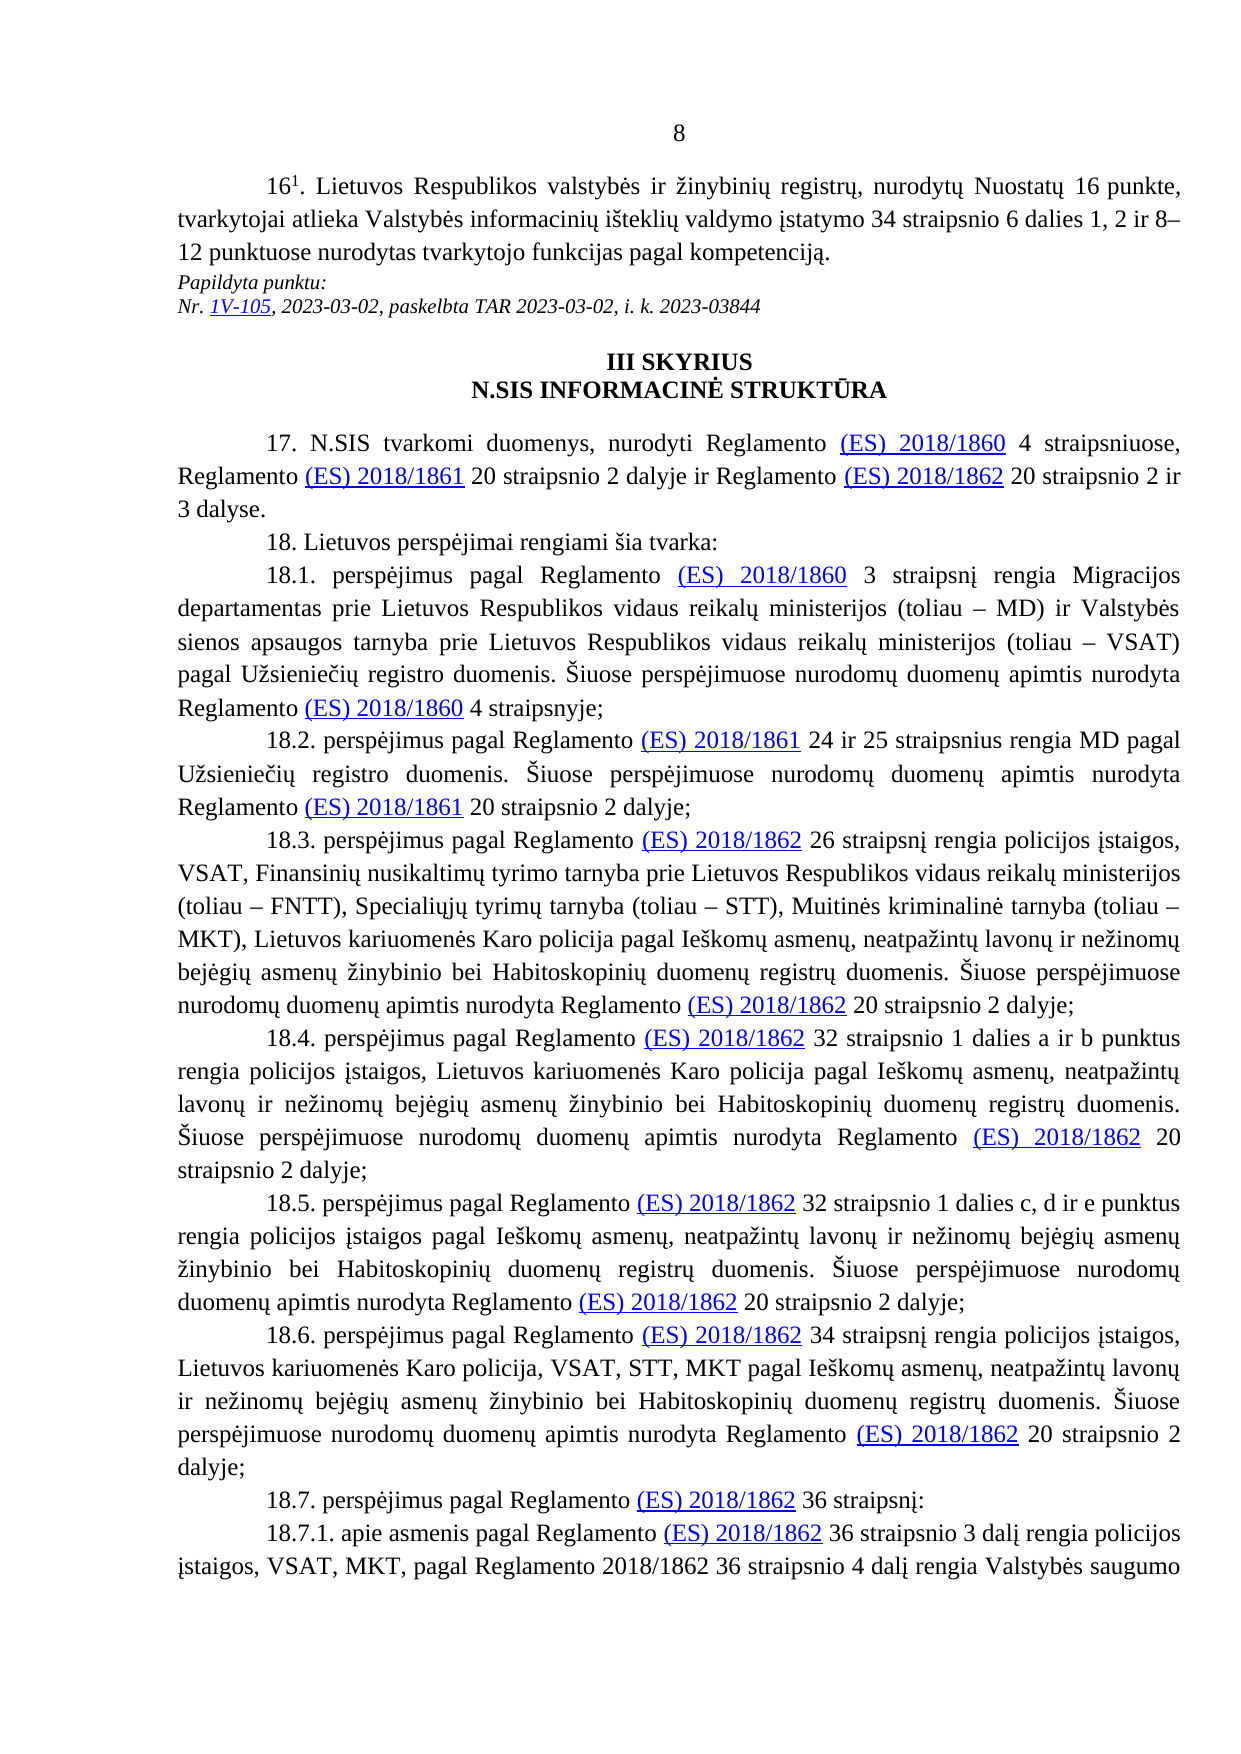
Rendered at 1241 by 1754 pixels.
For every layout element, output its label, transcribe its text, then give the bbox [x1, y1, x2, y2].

text 18.6. perspėjimus pagal Reglamento (ES) 2018/1862 34 straipsnį rengia policijos įstaigos, Lietuvos kariuomenės Karo policija, VSAT, STT, MKT pagal Ieškomų asmenų, neatpažintų lavonų ir nežinomų bejėgių asmenų žinybinio bei Habitoskopinių duomenų registrų duomenis. Šiuose perspėjimuose nurodomų duomenų apimtis nurodyta Reglamento (ES) 2018/1862 20 straipsnio 2 dalyje; [177, 1320, 1181, 1481]
text 18.7. perspėjimus pagal Reglamento (ES) 2018/1862 36 straipsnį: [177, 1485, 1181, 1514]
text Papildyta punktu: [177, 270, 1181, 294]
text III SKYRIUS [177, 347, 1181, 376]
text 18.7.1. apie asmenis pagal Reglamento (ES) 2018/1862 36 straipsnio 3 dalį rengia policijos įstaigos, VSAT, MKT, pagal Reglamento 2018/1862 36 straipsnio 4 dalį rengia Valstybės saugumo [177, 1518, 1181, 1580]
text 17. N.SIS tvarkomi duomenys, nurodyti Reglamento (ES) 2018/1860 4 straipsniuose, Reglamento (ES) 2018/1861 20 straipsnio 2 dalyje ir Reglamento (ES) 2018/1862 20 straipsnio 2 ir 3 dalyse. [177, 428, 1181, 523]
text 18.1. perspėjimus pagal Reglamento (ES) 2018/1860 3 straipsnį rengia Migracijos departamentas prie Lietuvos Respublikos vidaus reikalų ministerijos (toliau – MD) ir Valstybės sienos apsaugos tarnyba prie Lietuvos Respublikos vidaus reikalų ministerijos (toliau – VSAT) pagal Užsieniečių registro duomenis. Šiuose perspėjimuose nurodomų duomenų apimtis nurodyta Reglamento (ES) 2018/1860 4 straipsnyje; [177, 561, 1181, 721]
text N.SIS INFORMACINĖ STRUKTŪRA [177, 376, 1181, 404]
text 18.5. perspėjimus pagal Reglamento (ES) 2018/1862 32 straipsnio 1 dalies c, d ir e punktus rengia policijos įstaigos pagal Ieškomų asmenų, neatpažintų lavonų ir nežinomų bejėgių asmenų žinybinio bei Habitoskopinių duomenų registrų duomenis. Šiuose perspėjimuose nurodomų duomenų apimtis nurodyta Reglamento (ES) 2018/1862 20 straipsnio 2 dalyje; [177, 1188, 1181, 1316]
text 18.4. perspėjimus pagal Reglamento (ES) 2018/1862 32 straipsnio 1 dalies a ir b punktus rengia policijos įstaigos, Lietuvos kariuomenės Karo policija pagal Ieškomų asmenų, neatpažintų lavonų ir nežinomų bejėgių asmenų žinybinio bei Habitoskopinių duomenų registrų duomenis. Šiuose perspėjimuose nurodomų duomenų apimtis nurodyta Reglamento (ES) 2018/1862 20 straipsnio 2 dalyje; [177, 1023, 1181, 1184]
text Nr. 1V-105, 2023-03-02, paskelbta TAR 2023-03-02, i. k. 2023-03844 [177, 294, 1181, 318]
text 18.2. perspėjimus pagal Reglamento (ES) 2018/1861 24 ir 25 straipsnius rengia MD pagal Užsieniečių registro duomenis. Šiuose perspėjimuose nurodomų duomenų apimtis nurodyta Reglamento (ES) 2018/1861 20 straipsnio 2 dalyje; [177, 726, 1181, 820]
text 161. Lietuvos Respublikos valstybės ir žinybinių registrų, nurodytų Nuostatų 16 punkte, tvarkytojai atlieka Valstybės informacinių išteklių valdymo įstatymo 34 straipsnio 6 dalies 1, 2 ir 8–12 punktuose nurodytas tvarkytojo funkcijas pagal kompetenciją. [177, 171, 1181, 266]
text 18. Lietuvos perspėjimai rengiami šia tvarka: [177, 527, 1181, 556]
text 18.3. perspėjimus pagal Reglamento (ES) 2018/1862 26 straipsnį rengia policijos įstaigos, VSAT, Finansinių nusikaltimų tyrimo tarnyba prie Lietuvos Respublikos vidaus reikalų ministerijos (toliau – FNTT), Specialiųjų tyrimų tarnyba (toliau – STT), Muitinės kriminalinė tarnyba (toliau – MKT), Lietuvos kariuomenės Karo policija pagal Ieškomų asmenų, neatpažintų lavonų ir nežinomų bejėgių asmenų žinybinio bei Habitoskopinių duomenų registrų duomenis. Šiuose perspėjimuose nurodomų duomenų apimtis nurodyta Reglamento (ES) 2018/1862 20 straipsnio 2 dalyje; [177, 825, 1181, 1018]
